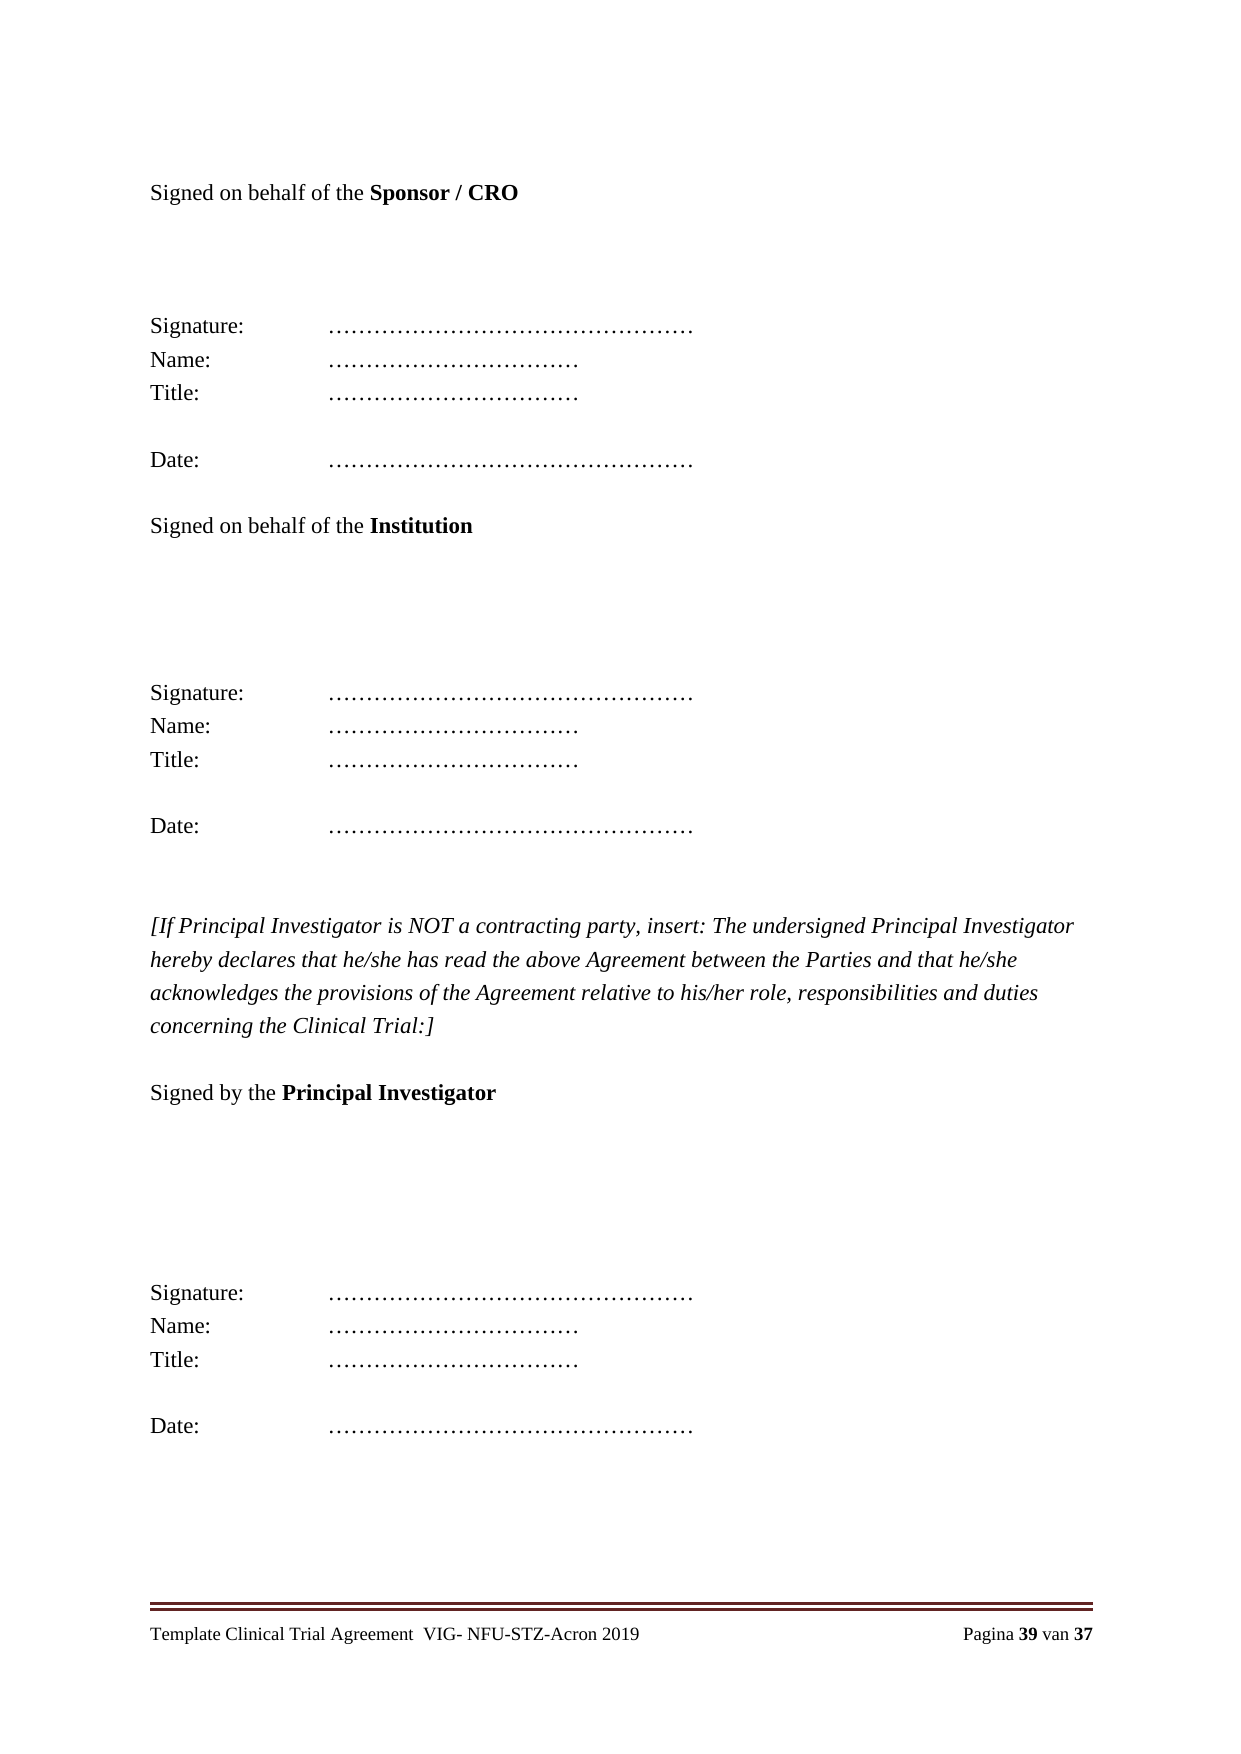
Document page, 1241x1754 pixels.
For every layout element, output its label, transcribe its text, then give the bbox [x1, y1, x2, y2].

text Date: ………………………………………… [150, 441, 1093, 474]
text Name: …………………………… [150, 707, 1093, 741]
text Date: ………………………………………… [150, 807, 1093, 841]
text Signature: ………………………………………… [150, 307, 1093, 341]
text Signature: ………………………………………… [150, 674, 1093, 707]
text Name: …………………………… [150, 341, 1093, 374]
text Signed on behalf of the Sponsor / CRO [150, 174, 1093, 207]
text Signature: ………………………………………… [150, 1274, 1093, 1307]
text Title: …………………………… [150, 741, 1093, 774]
text Signed by the Principal Investigator [150, 1074, 1093, 1107]
text Signed on behalf of the Institution [150, 507, 1093, 541]
text Title: …………………………… [150, 1341, 1093, 1374]
text Date: ………………………………………… [150, 1407, 1093, 1441]
text Name: …………………………… [150, 1307, 1093, 1341]
text Title: …………………………… [150, 374, 1093, 407]
text [If Principal Investigator is NOT a contracting party, insert: The undersigned Principal Investigator hereby declares that he/she has read the above Agreement between the Parties and that he/she acknowledges the provisions of the Agreement relative to his/her role, responsibilities and duties concerning the Clinical Trial:] [150, 907, 1093, 1041]
